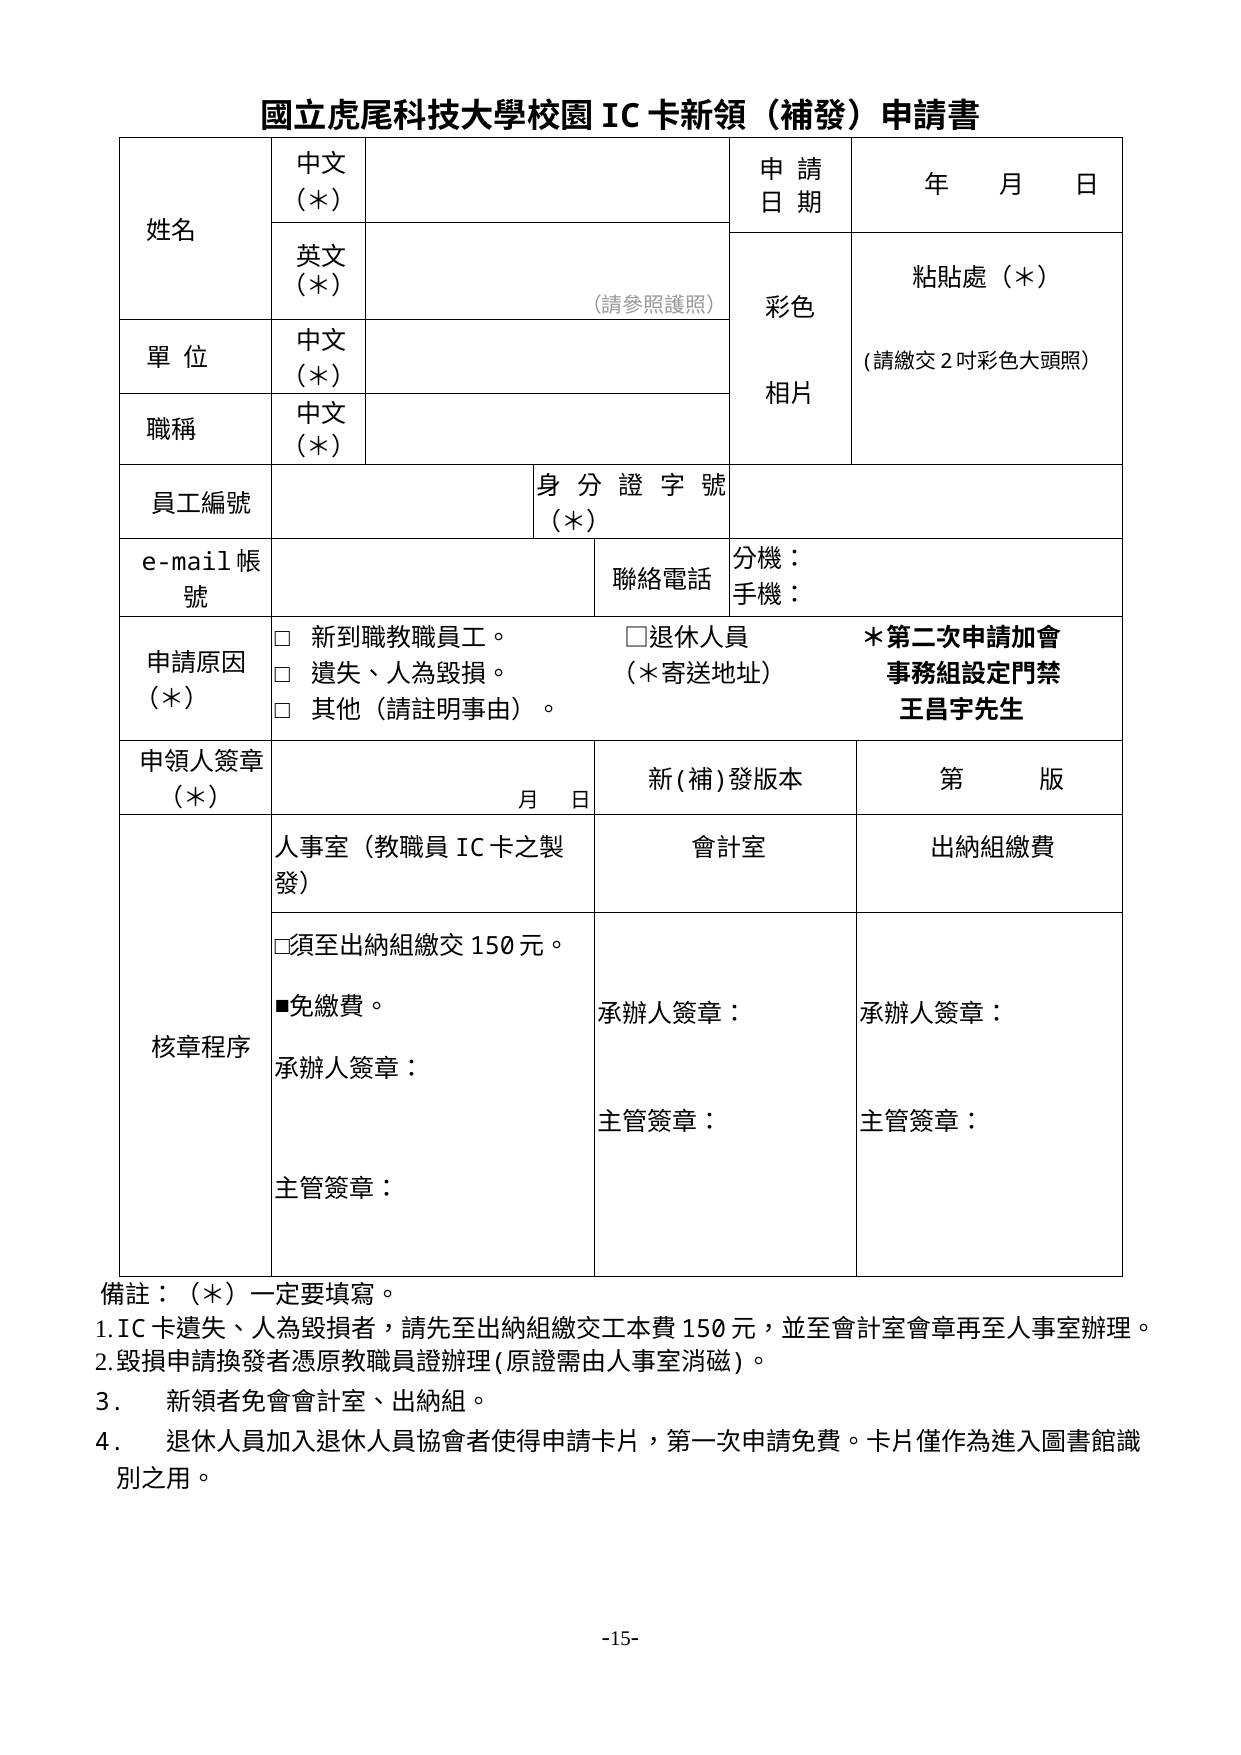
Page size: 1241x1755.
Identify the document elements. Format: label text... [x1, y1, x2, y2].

text 國立虎尾科技大學校園IC卡新領（補發）申請書首頁 [89, 89, 1152, 137]
table_cell 第 版 [857, 741, 1122, 813]
table_cell [366, 320, 729, 393]
table_cell 申領人簽章（＊） [120, 741, 271, 813]
table_header 申 請 日 期 [730, 138, 851, 232]
table_cell 新到職教職員工。 □退休人員 ＊第二次申請加會 遺失、人為毀損。 （＊寄送地址） 事務組設定門禁 其他（請註明事由）。 王昌宇先生 [272, 617, 1122, 740]
table_header 中文（＊） [272, 138, 365, 222]
table_cell 會計室 [595, 815, 856, 912]
table_cell [272, 539, 594, 616]
list 新領者免會會計室、出納組。 [94, 1381, 1152, 1418]
table_cell 英文（＊） [272, 223, 365, 319]
table_cell 承辦人簽章： 主管簽章： [595, 913, 856, 1276]
table_cell 申請原因（＊） [120, 617, 271, 740]
table_cell 承辦人簽章： 主管簽章： [857, 913, 1122, 1276]
table_cell 員工編號 [120, 465, 271, 537]
table_cell 粘貼處（＊） (請繳交2吋彩色大頭照） [852, 233, 1122, 464]
table_cell 出納組繳費 [857, 815, 1122, 912]
table_cell 單 位 [120, 320, 271, 393]
table_cell 新(補)發版本 [595, 741, 856, 813]
table_header 姓名 [120, 138, 271, 319]
table_cell [272, 465, 533, 537]
table_cell [366, 394, 729, 464]
list IC卡遺失、人為毀損者，請先至出納組繳交工本費150元，並至會計室會章再至人事室辦理。 [94, 1311, 1152, 1344]
table_cell （請參照護照） [366, 223, 729, 319]
list 退休人員加入退休人員協會者使得申請卡片，第一次申請免費。卡片僅作為進入圖書館識別之用。 [94, 1422, 1152, 1494]
table_cell 聯絡電話 [595, 539, 729, 616]
table_cell 核章程序 [120, 815, 271, 1276]
table_header [366, 138, 729, 222]
table_cell e-mail帳號 [120, 539, 271, 616]
table_cell [730, 465, 1122, 537]
table_cell 人事室（教職員IC卡之製發） [272, 815, 594, 912]
table_cell □須至出納組繳交150元。 ■免繳費。 承辦人簽章： 主管簽章： [272, 913, 594, 1276]
table_cell 月 日 [272, 741, 594, 813]
table_cell 中文（＊） [272, 394, 365, 464]
table_cell 職稱 [120, 394, 271, 464]
table_cell 中文（＊） [272, 320, 365, 393]
list 毀損申請換發者憑原教職員證辦理(原證需由人事室消磁)。 [94, 1344, 1152, 1377]
table_header 年 月 日 [852, 138, 1122, 232]
table_cell 身分證字號（＊） [534, 465, 729, 537]
text 備註：（＊）一定要填寫。 [89, 1277, 1152, 1311]
table_cell 分機： 手機： [730, 539, 1122, 616]
table_cell 彩色 相片 [730, 233, 851, 464]
